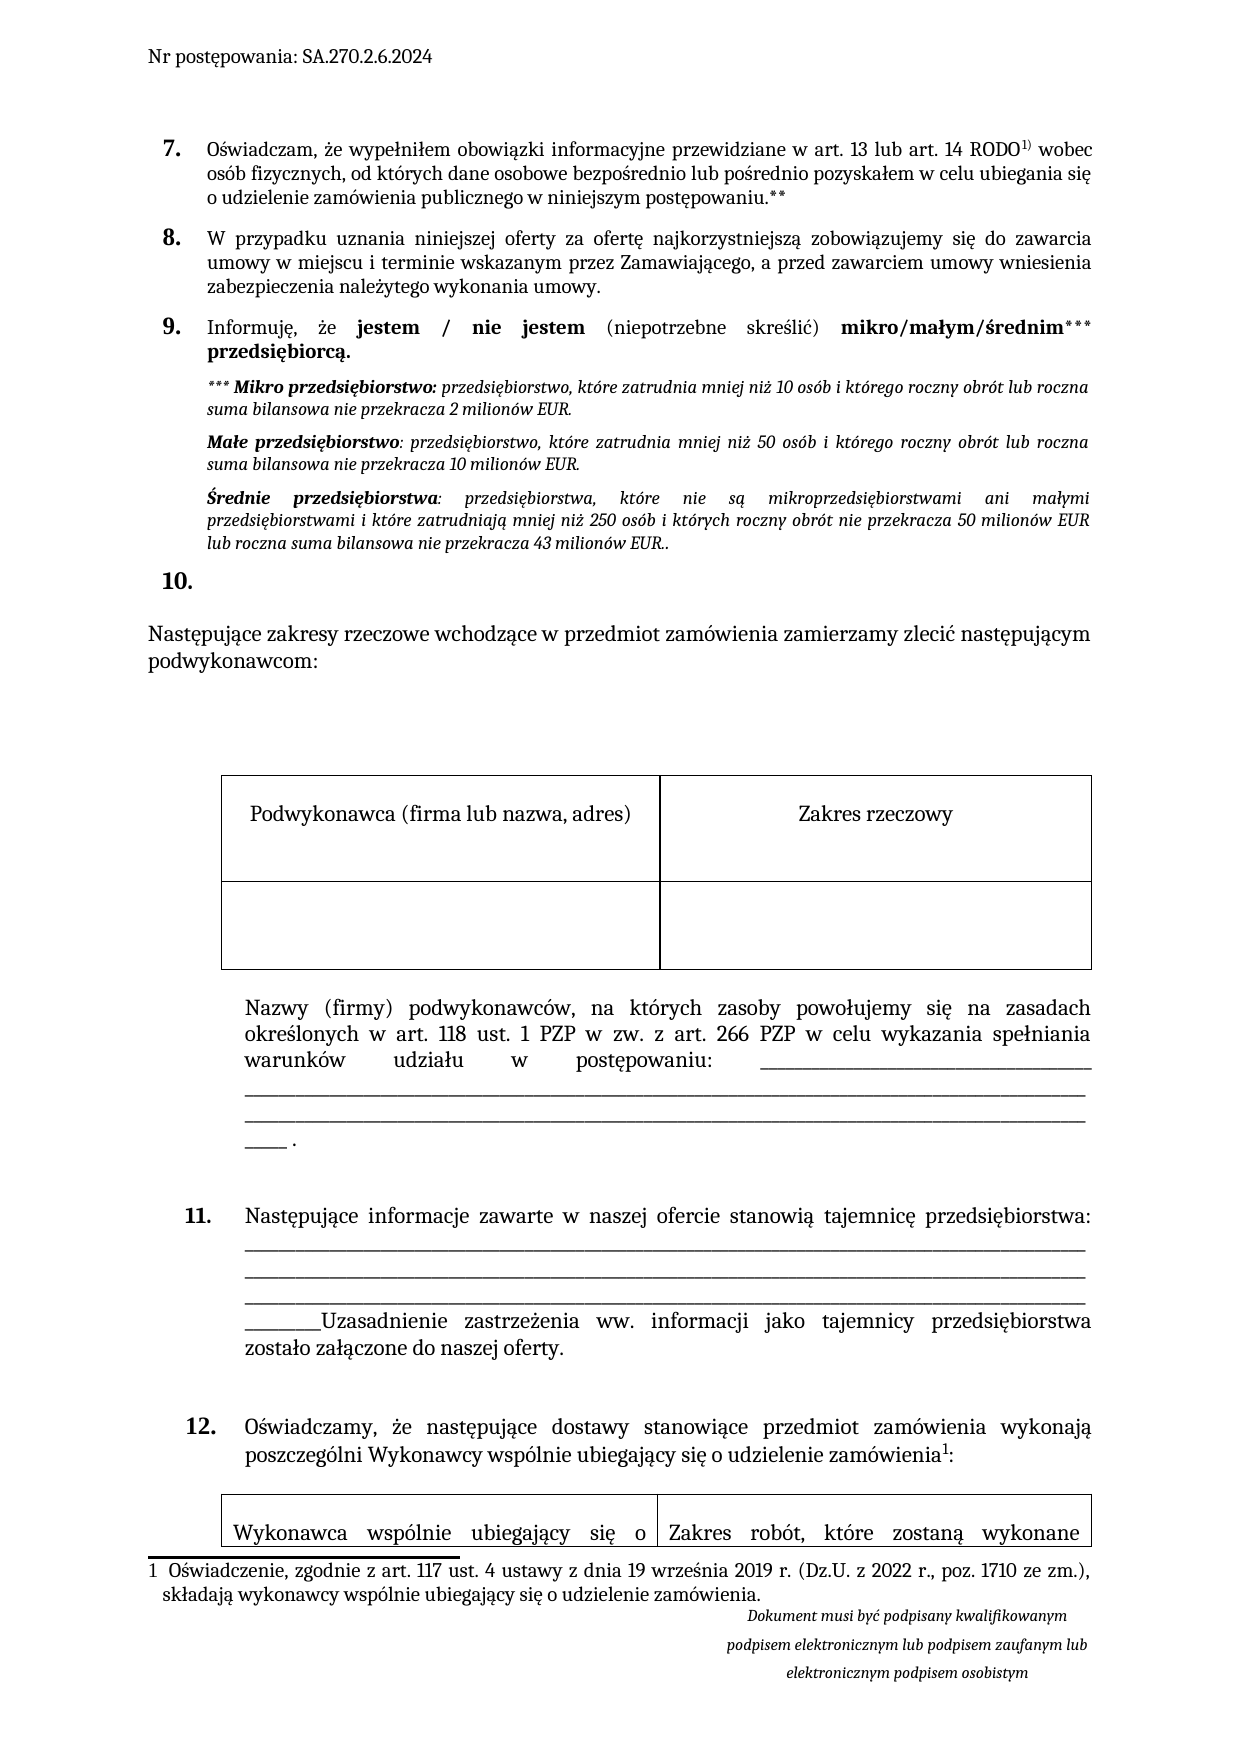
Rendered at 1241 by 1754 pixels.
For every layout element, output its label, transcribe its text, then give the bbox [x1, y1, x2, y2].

text Średnie przedsiębiorstwa: przedsiębiorstwa, które nie są mikroprzedsiębiorstwami ani małymi przedsiębiorstwami i które zatrudniają mniej niż 250 osób i których roczny obrót nie przekracza 50 milionów EUR lub roczna suma bilansowa nie przekracza 43 milionów EUR.. [207, 488, 1092, 555]
list Oświadczam, że wypełniłem obowiązki informacyjne przewidziane w art. 13 lub art. 14 RODO1) wobec osób fizycznych, od których dane osobowe bezpośrednio lub pośrednio pozyskałem w celu ubiegania się o udzielenie zamówienia publicznego w niniejszym postępowaniu.** [162, 133, 1092, 209]
table_cell [222, 882, 659, 968]
list Następujące informacje zawarte w naszej ofercie stanowią tajemnicę przedsiębiorstwa: __________________________________________________________________________________________________________________________________________________________________________________________________________________________________________________________________________________________________________________Uzasadnienie zastrzeżenia ww. informacji jako tajemnicy przedsiębiorstwa zostało załączone do naszej oferty. [185, 1203, 1092, 1361]
table_header Zakres rzeczowy [661, 776, 1091, 881]
list Oświadczamy, że następujące dostawy stanowiące przedmiot zamówienia wykonają poszczególni Wykonawcy wspólnie ubiegający się o udzielenie zamówienia: [185, 1411, 1092, 1468]
table_header Podwykonawca (firma lub nazwa, adres) [222, 776, 659, 881]
text Małe przedsiębiorstwo: przedsiębiorstwo, które zatrudnia mniej niż 50 osób i którego roczny obrót lub roczna suma bilansowa nie przekracza 10 milionów EUR. [207, 432, 1092, 475]
list W przypadku uznania niniejszej oferty za ofertę najkorzystniejszą zobowiązujemy się do zawarcia umowy w miejscu i terminie wskazanym przez Zamawiającego, a przed zawarciem umowy wniesienia zabezpieczenia należytego wykonania umowy. [162, 222, 1092, 299]
text Następujące zakresy rzeczowe wchodzące w przedmiot zamówienia zamierzamy zlecić następującym podwykonawcom: [148, 621, 1092, 674]
table_header Wykonawca wspólnie ubiegający się o [222, 1495, 657, 1546]
list Informuję, że jestem / nie jestem (niepotrzebne skreślić) mikro/małym/średnim*** przedsiębiorcą. [162, 311, 1092, 364]
list Nazwy (firmy) podwykonawców, na których zasoby powołujemy się na zasadach określonych w art. 118 ust. 1 PZP w zw. z art. 266 PZP w celu wykazania spełniania warunków udziału w postępowaniu: _______________________________________ ___________________________________________________________________________________________________________________________________________________________________________________________________________ . [244, 994, 1092, 1153]
table_cell [661, 882, 1091, 968]
table_header Zakres robót, które zostaną wykonane [658, 1495, 1091, 1546]
list Oświadczenie, zgodnie z art. 117 ust. 4 ustawy z dnia 19 września 2019 r. (Dz.U. z 2022 r., poz. 1710 ze zm.), składają wykonawcy wspólnie ubiegający się o udzielenie zamówienia. [148, 1558, 1092, 1606]
text *** Mikro przedsiębiorstwo: przedsiębiorstwo, które zatrudnia mniej niż 10 osób i którego roczny obrót lub roczna suma bilansowa nie przekracza 2 milionów EUR. [207, 376, 1092, 419]
